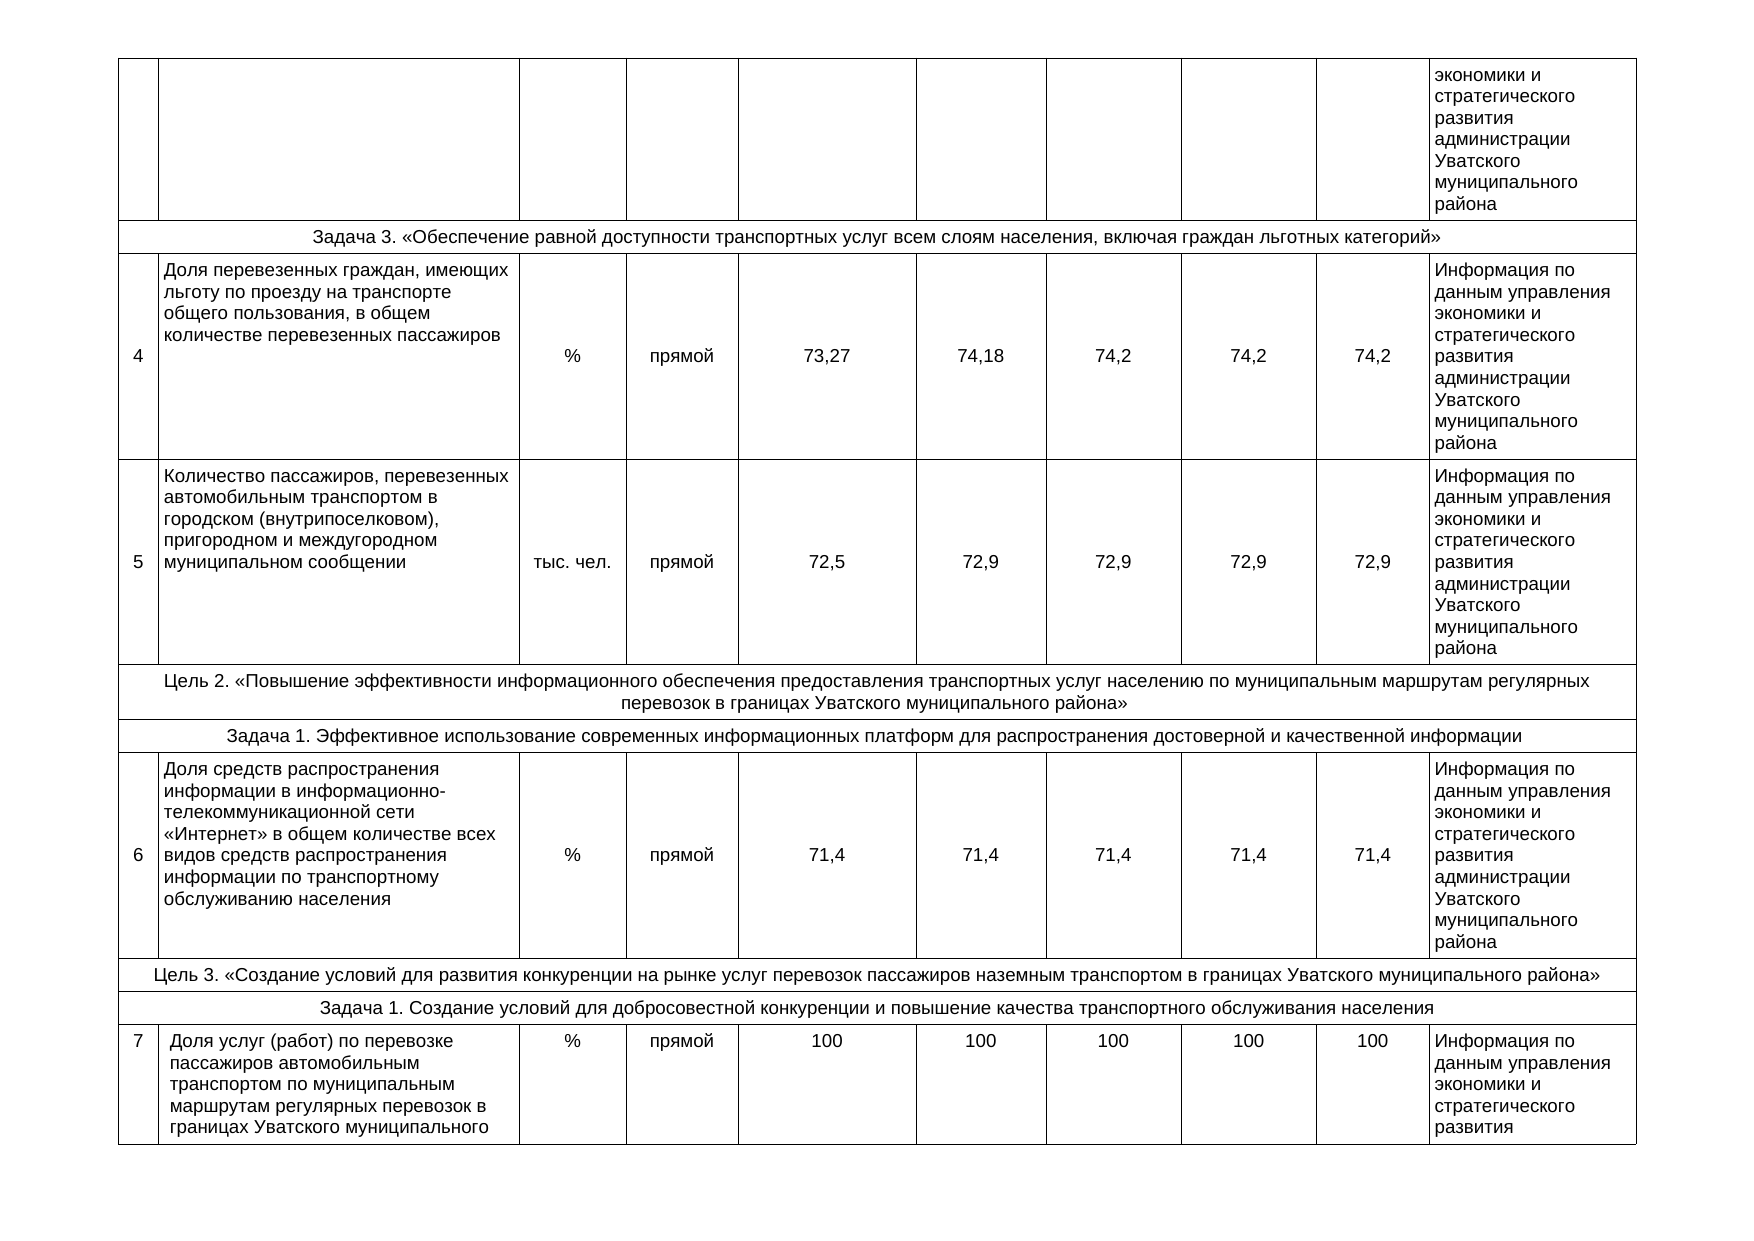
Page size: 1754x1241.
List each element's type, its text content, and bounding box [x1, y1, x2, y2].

table_cell 100 [1182, 1025, 1316, 1143]
table_cell % [520, 753, 626, 958]
table_cell [1047, 59, 1181, 220]
table_cell 100 [1317, 1025, 1429, 1143]
table_cell 100 [739, 1025, 916, 1143]
table_cell экономики и стратегического развития администрации Уватского муниципального района [1430, 59, 1636, 220]
table_cell 71,4 [1047, 753, 1181, 958]
table_cell 71,4 [739, 753, 916, 958]
table_cell 72,9 [917, 460, 1046, 664]
table_cell 71,4 [917, 753, 1046, 958]
table_cell прямой [627, 460, 738, 664]
table_cell 5 [119, 460, 158, 664]
table_cell 7 [119, 1025, 158, 1143]
table_cell Цель 2. «Повышение эффективности информационного обеспечения предоставления транспортных услуг населению по муниципальным маршрутам регулярных перевозок в границах Уватского муниципального района» [119, 665, 1636, 719]
table_cell 71,4 [1317, 753, 1429, 958]
table_cell % [520, 254, 626, 459]
table_cell Задача 1. Эффективное использование современных информационных платформ для распространения достоверной и качественной информации [119, 720, 1636, 752]
table_cell Задача 1. Создание условий для добросовестной конкуренции и повышение качества транспортного обслуживания населения [119, 992, 1636, 1024]
table_cell прямой [627, 254, 738, 459]
table_cell [159, 59, 519, 220]
table_cell Доля услуг (работ) по перевозке пассажиров автомобильным транспортом по муниципальным маршрутам регулярных перевозок в границах Уватского муниципального [159, 1025, 519, 1143]
table_cell Доля средств распространения информации в информационно-телекоммуникационной сети «Интернет» в общем количестве всех видов средств распространения информации по транспортному обслуживанию населения [159, 753, 519, 958]
table_cell Информация по данным управления экономики и стратегического развития администрации Уватского муниципального района [1430, 254, 1636, 459]
table_cell % [520, 1025, 626, 1143]
table_cell [1317, 59, 1429, 220]
table_cell [119, 59, 158, 220]
table_cell Задача 3. «Обеспечение равной доступности транспортных услуг всем слоям населения, включая граждан льготных категорий» [119, 221, 1636, 253]
table_cell 100 [917, 1025, 1046, 1143]
table_cell прямой [627, 1025, 738, 1143]
table_cell 72,9 [1047, 460, 1181, 664]
table_cell 74,2 [1317, 254, 1429, 459]
table_cell 72,9 [1317, 460, 1429, 664]
table_cell прямой [627, 753, 738, 958]
table_cell Цель 3. «Создание условий для развития конкуренции на рынке услуг перевозок пассажиров наземным транспортом в границах Уватского муниципального района» [119, 959, 1636, 991]
table_cell Количество пассажиров, перевезенных автомобильным транспортом в городском (внутрипоселковом), пригородном и междугородном муниципальном сообщении [159, 460, 519, 664]
table_cell [917, 59, 1046, 220]
table_cell 4 [119, 254, 158, 459]
table_cell 74,2 [1047, 254, 1181, 459]
table_cell 74,18 [917, 254, 1046, 459]
table_cell 6 [119, 753, 158, 958]
table_cell 72,9 [1182, 460, 1316, 664]
table_cell 71,4 [1182, 753, 1316, 958]
table_cell Информация по данным управления экономики и стратегического развития [1430, 1025, 1636, 1143]
table_cell [520, 59, 626, 220]
table_cell 72,5 [739, 460, 916, 664]
table_cell Доля перевезенных граждан, имеющих льготу по проезду на транспорте общего пользования, в общем количестве перевезенных пассажиров [159, 254, 519, 459]
table_cell 73,27 [739, 254, 916, 459]
table_cell Информация по данным управления экономики и стратегического развития администрации Уватского муниципального района [1430, 460, 1636, 664]
table_cell [1182, 59, 1316, 220]
table_cell тыс. чел. [520, 460, 626, 664]
table_cell 74,2 [1182, 254, 1316, 459]
table_cell [739, 59, 916, 220]
table_cell Информация по данным управления экономики и стратегического развития администрации Уватского муниципального района [1430, 753, 1636, 958]
table_cell [627, 59, 738, 220]
table_cell 100 [1047, 1025, 1181, 1143]
